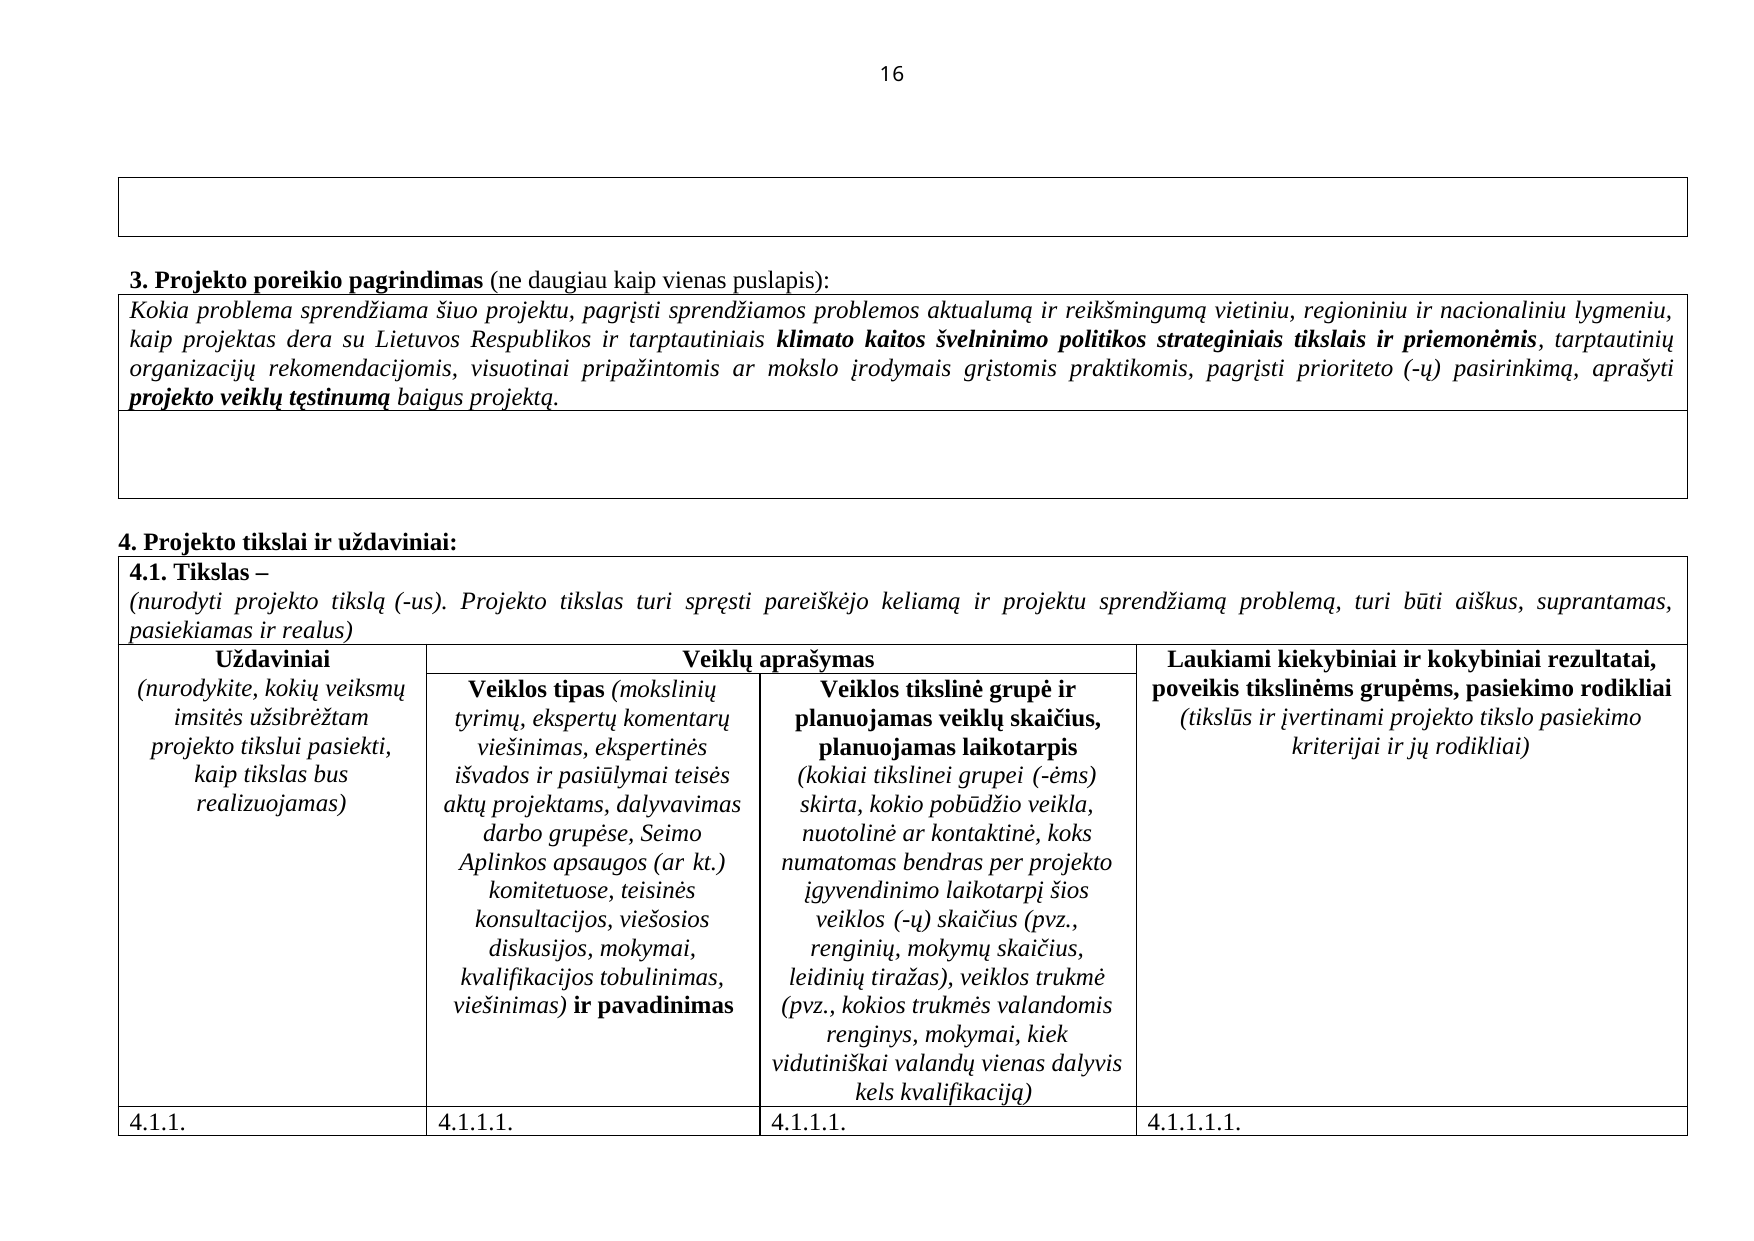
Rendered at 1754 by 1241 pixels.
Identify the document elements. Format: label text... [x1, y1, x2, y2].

text 4. Projekto tikslai ir uždaviniai: [118, 527, 1665, 556]
table_cell [119, 178, 1687, 236]
table_cell Laukiami kiekybiniai ir kokybiniai rezultatai, poveikis tikslinėms grupėms, pasiekimo rodikliai (tikslūs ir įvertinami projekto tikslo pasiekimo kriterijai ir jų rodikliai) [1137, 645, 1687, 1106]
table_cell 4.1.1.1. [427, 1107, 759, 1135]
table_cell Veiklos tikslinė grupė ir planuojamas veiklų skaičius, planuojamas laikotarpis (kokiai tikslinei grupei (-ėms) skirta, kokio pobūdžio veikla, nuotolinė ar kontaktinė, koks numatomas bendras per projekto įgyvendinimo laikotarpį šios veiklos (-ų) skaičius (pvz., renginių, mokymų skaičius, leidinių tiražas), veiklos trukmė (pvz., kokios trukmės valandomis renginys, mokymai, kiek vidutiniškai valandų vienas dalyvis kels kvalifikaciją) [761, 674, 1136, 1106]
table_cell 4.1.1. [119, 1107, 426, 1135]
table_cell Veiklos tipas (mokslinių tyrimų, ekspertų komentarų viešinimas, ekspertinės išvados ir pasiūlymai teisės aktų projektams, dalyvavimas darbo grupėse, Seimo Aplinkos apsaugos (ar kt.) komitetuose, teisinės konsultacijos, viešosios diskusijos, mokymai, kvalifikacijos tobulinimas, viešinimas) ir pavadinimas [427, 674, 759, 1106]
table_cell Kokia problema sprendžiama šiuo projektu, pagrįsti sprendžiamos problemos aktualumą ir reikšmingumą vietiniu, regioniniu ir nacionaliniu lygmeniu, kaip projektas dera su Lietuvos Respublikos ir tarptautiniais klimato kaitos švelninimo politikos strateginiais tikslais ir priemonėmis, tarptautinių organizacijų rekomendacijomis, visuotinai pripažintomis ar mokslo įrodymais grįstomis praktikomis, pagrįsti prioriteto (-ų) pasirinkimą, aprašyti projekto veiklų tęstinumą baigus projektą. [119, 295, 1687, 410]
table_cell [119, 411, 1687, 498]
table_cell 4.1.1.1. [761, 1107, 1136, 1135]
table_cell Veiklų aprašymas [427, 645, 1136, 673]
table_cell 3. Projekto poreikio pagrindimas (ne daugiau kaip vienas puslapis): [118, 237, 1688, 294]
table_header 4.1. Tikslas – (nurodyti projekto tikslą (-us). Projekto tikslas turi spręsti pareiškėjo keliamą ir projektu sprendžiamą problemą, turi būti aiškus, suprantamas, pasiekiamas ir realus) [119, 557, 1687, 643]
table_cell 4.1.1.1.1. [1137, 1107, 1687, 1135]
table_cell Uždaviniai (nurodykite, kokių veiksmų imsitės užsibrėžtam projekto tikslui pasiekti, kaip tikslas bus realizuojamas) [119, 645, 426, 1106]
